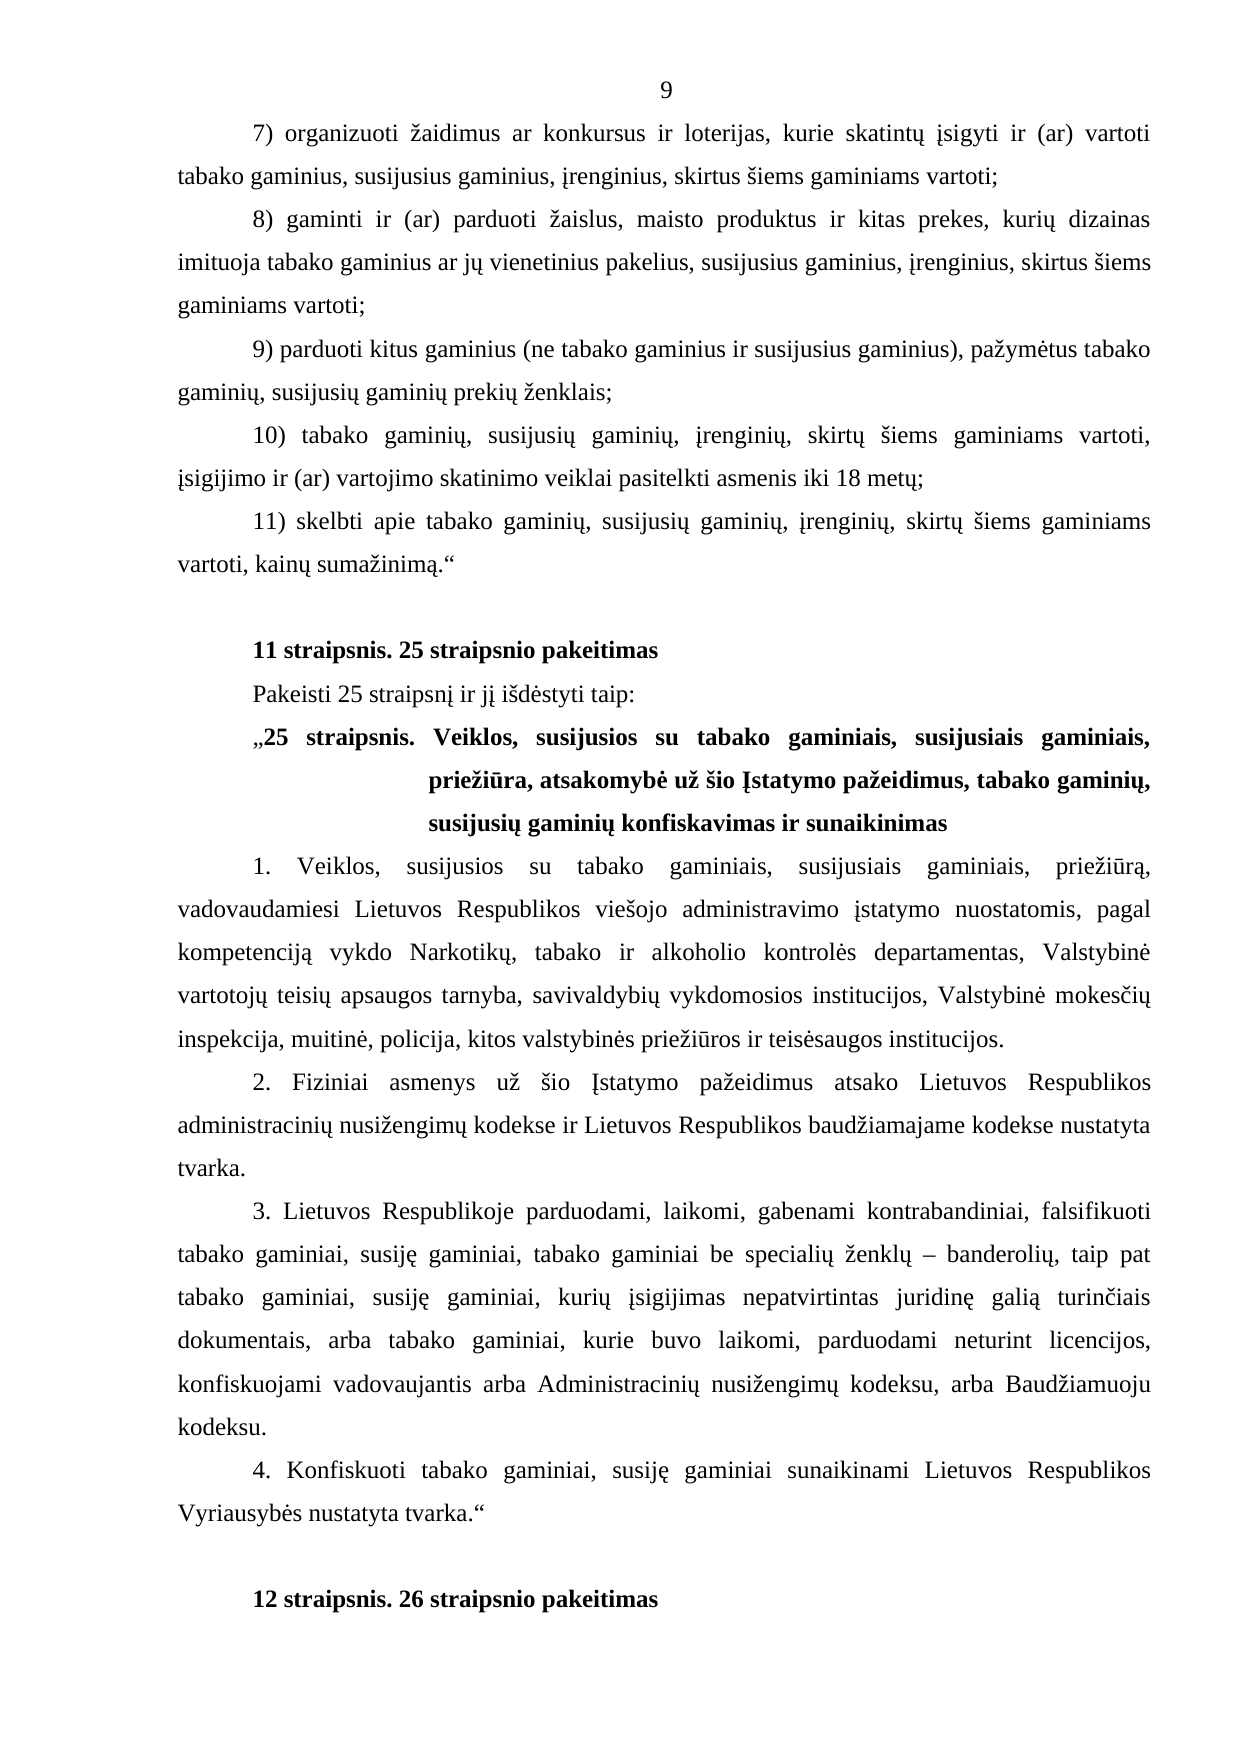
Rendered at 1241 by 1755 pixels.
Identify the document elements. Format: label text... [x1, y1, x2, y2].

text 7) organizuoti žaidimus ar konkursus ir loterijas, kurie skatintų įsigyti ir (ar) vartoti tabako gaminius, susijusius gaminius, įrenginius, skirtus šiems gaminiams vartoti; [177, 118, 1152, 190]
text „25 straipsnis. Veiklos, susijusios su tabako gaminiais, susijusiais gaminiais, priežiūra, atsakomybė už šio Įstatymo pažeidimus, tabako gaminių, susijusių gaminių konfiskavimas ir sunaikinimas [252, 722, 1152, 837]
text 3. Lietuvos Respublikoje parduodami, laikomi, gabenami kontrabandiniai, falsifikuoti tabako gaminiai, susiję gaminiai, tabako gaminiai be specialių ženklų – banderolių, taip pat tabako gaminiai, susiję gaminiai, kurių įsigijimas nepatvirtintas juridinę galią turinčiais dokumentais, arba tabako gaminiai, kurie buvo laikomi, parduodami neturint licencijos, konfiskuojami vadovaujantis arba Administracinių nusižengimų kodeksu, arba Baudžiamuoju kodeksu. [177, 1196, 1152, 1441]
text 1. Veiklos, susijusios su tabako gaminiais, susijusiais gaminiais, priežiūrą, vadovaudamiesi Lietuvos Respublikos viešojo administravimo įstatymo nuostatomis, pagal kompetenciją vykdo Narkotikų, tabako ir alkoholio kontrolės departamentas, Valstybinė vartotojų teisių apsaugos tarnyba, savivaldybių vykdomosios institucijos, Valstybinė mokesčių inspekcija, muitinė, policija, kitos valstybinės priežiūros ir teisėsaugos institucijos. [177, 851, 1152, 1052]
text 9) parduoti kitus gaminius (ne tabako gaminius ir susijusius gaminius), pažymėtus tabako gaminių, susijusių gaminių prekių ženklais; [177, 334, 1152, 406]
text 4. Konfiskuoti tabako gaminiai, susiję gaminiai sunaikinami Lietuvos Respublikos Vyriausybės nustatyta tvarka.“ [177, 1455, 1152, 1527]
text 11 straipsnis. 25 straipsnio pakeitimas [177, 636, 1152, 664]
text 12 straipsnis. 26 straipsnio pakeitimas [177, 1584, 1152, 1613]
text 10) tabako gaminių, susijusių gaminių, įrenginių, skirtų šiems gaminiams vartoti, įsigijimo ir (ar) vartojimo skatinimo veiklai pasitelkti asmenis iki 18 metų; [177, 420, 1152, 492]
text 2. Fiziniai asmenys už šio Įstatymo pažeidimus atsako Lietuvos Respublikos administracinių nusižengimų kodekse ir Lietuvos Respublikos baudžiamajame kodekse nustatyta tvarka. [177, 1067, 1152, 1182]
text Pakeisti 25 straipsnį ir jį išdėstyti taip: [177, 679, 1152, 707]
text 8) gaminti ir (ar) parduoti žaislus, maisto produktus ir kitas prekes, kurių dizainas imituoja tabako gaminius ar jų vienetinius pakelius, susijusius gaminius, įrenginius, skirtus šiems gaminiams vartoti; [177, 204, 1152, 319]
text 11) skelbti apie tabako gaminių, susijusių gaminių, įrenginių, skirtų šiems gaminiams vartoti, kainų sumažinimą.“ [177, 506, 1152, 578]
